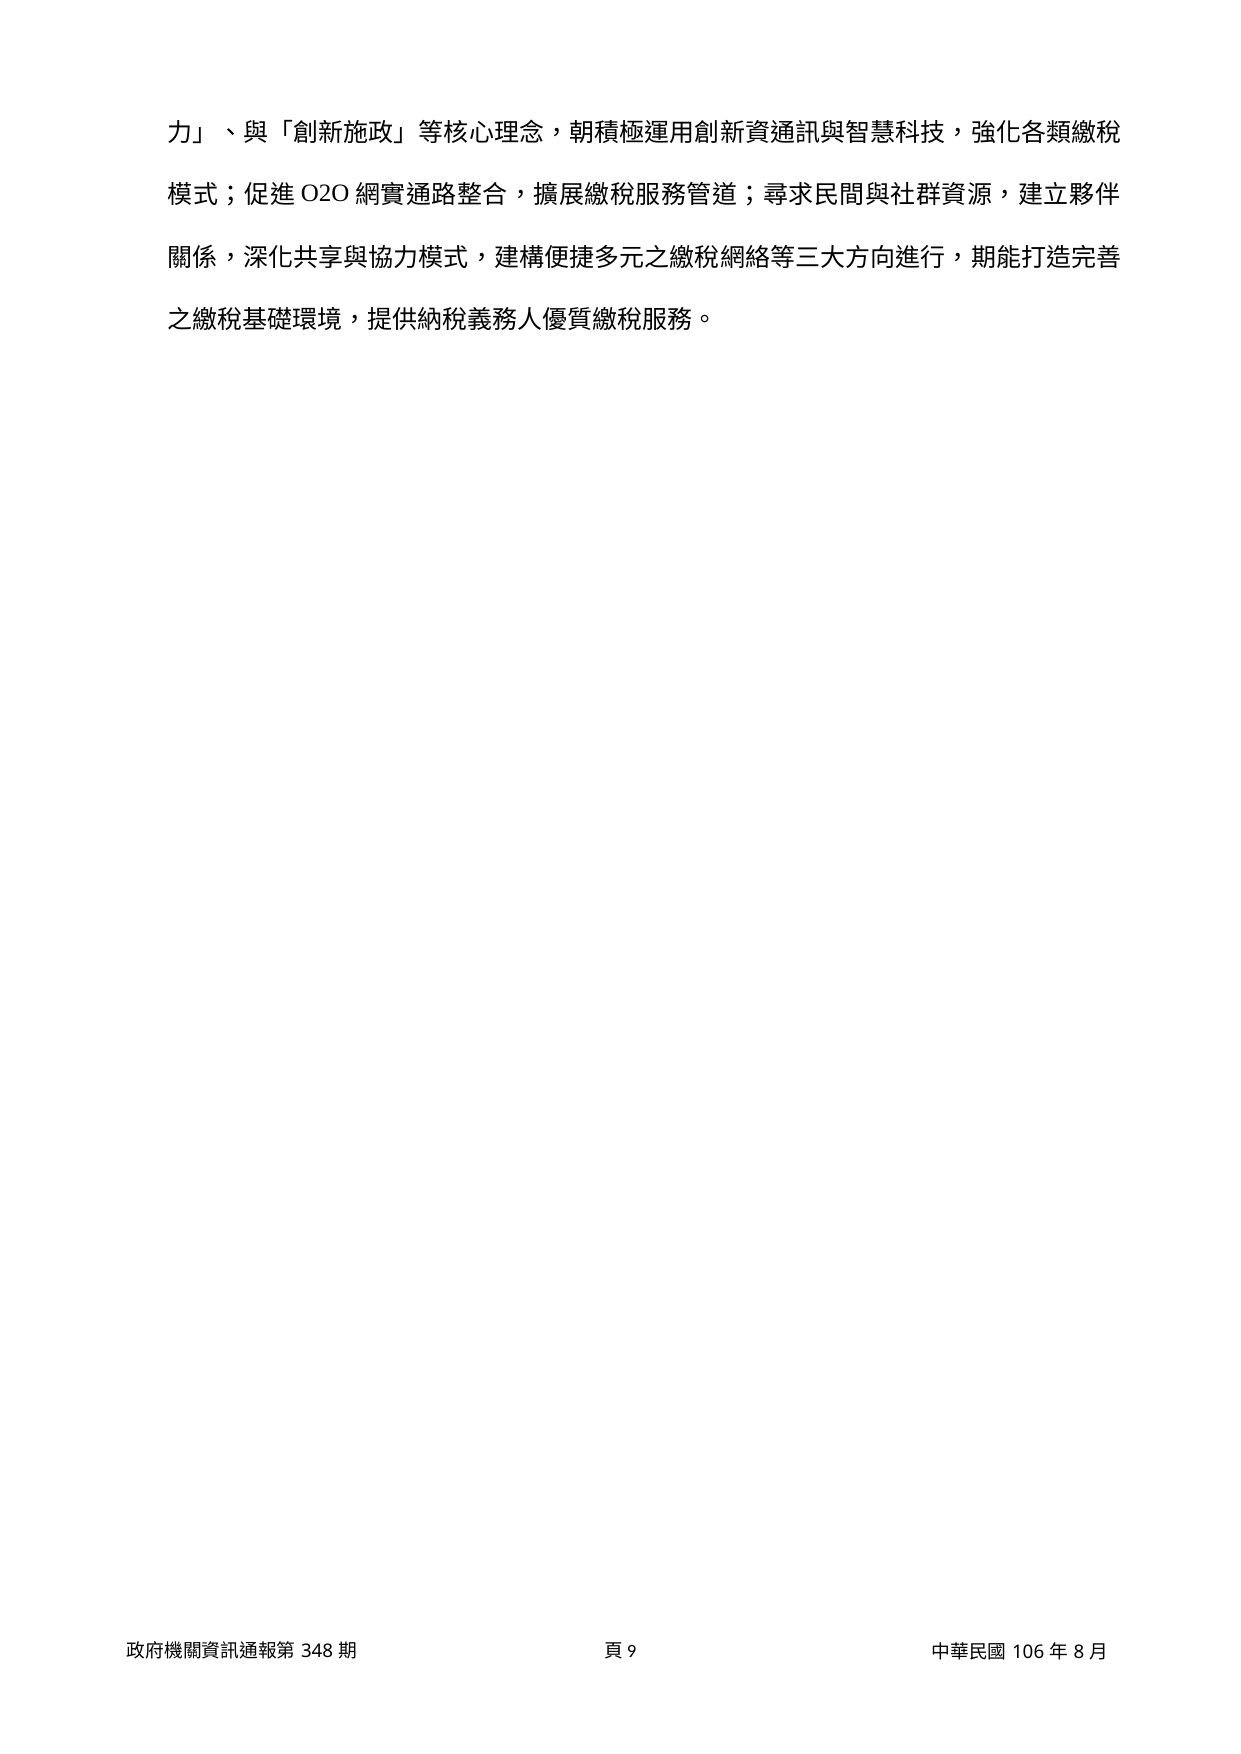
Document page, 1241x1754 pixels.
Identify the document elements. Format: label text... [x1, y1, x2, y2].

text 力」、與「創新施政」等核心理念，朝積極運用創新資通訊與智慧科技，強化各類繳稅模式；促進O2O網實通路整合，擴展繳稅服務管道；尋求民間與社群資源，建立夥伴關係，深化共享與協力模式，建構便捷多元之繳稅網絡等三大方向進行，期能打造完善之繳稅基礎環境，提供納稅義務人優質繳稅服務。 [168, 89, 1122, 339]
